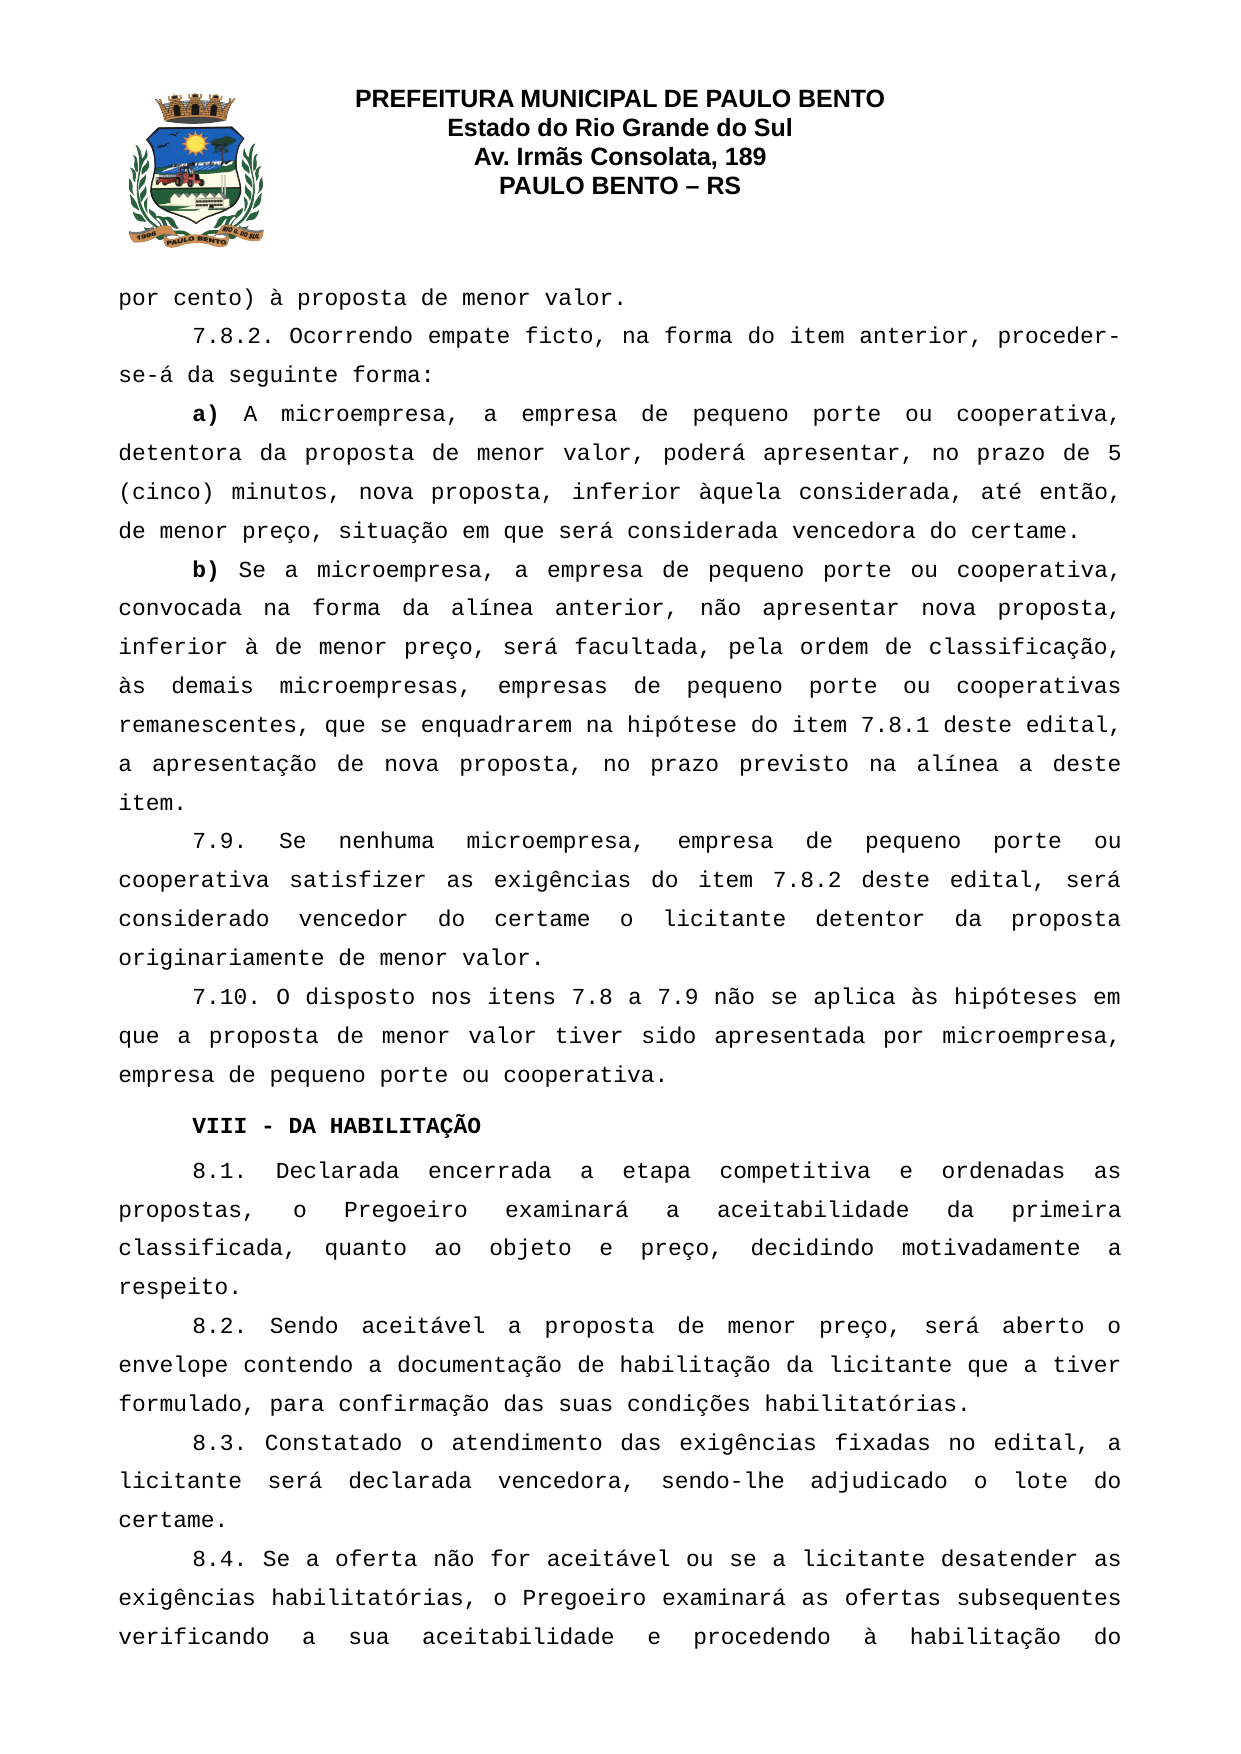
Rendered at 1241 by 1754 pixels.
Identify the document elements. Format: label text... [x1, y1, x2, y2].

text VIII - DA HABILITAÇÃO [118, 1114, 1122, 1140]
text 7.10. O disposto nos itens 7.8 a 7.9 não se aplica às hipóteses em que a proposta de menor valor tiver sido apresentada por microempresa, empresa de pequeno porte ou cooperativa. [118, 985, 1122, 1089]
text 7.9. Se nenhuma microempresa, empresa de pequeno porte ou cooperativa satisfizer as exigências do item 7.8.2 deste edital, será considerado vencedor do certame o licitante detentor da proposta originariamente de menor valor. [118, 830, 1122, 972]
text 8.1. Declarada encerrada a etapa competitiva e ordenadas as propostas, o Pregoeiro examinará a aceitabilidade da primeira classificada, quanto ao objeto e preço, decidindo motivadamente a respeito. [118, 1159, 1122, 1302]
text 7.8.2. Ocorrendo empate ficto, na forma do item anterior, proceder-se-á da seguinte forma: [118, 325, 1122, 389]
text b) Se a microempresa, a empresa de pequeno porte ou cooperativa, convocada na forma da alínea anterior, não apresentar nova proposta, inferior à de menor preço, será facultada, pela ordem de classificação, às demais microempresas, empresas de pequeno porte ou cooperativas remanescentes, que se enquadrarem na hipótese do item 7.8.1 deste edital, a apresentação de nova proposta, no prazo previsto na alínea a deste item. [118, 558, 1122, 817]
text por cento) à proposta de menor valor. [118, 286, 1122, 312]
picture [128, 92, 264, 248]
text 8.4. Se a oferta não for aceitável ou se a licitante desatender as exigências habilitatórias, o Pregoeiro examinará as ofertas subsequentes verificando a sua aceitabilidade e procedendo à habilitação do [118, 1548, 1122, 1651]
text a) A microempresa, a empresa de pequeno porte ou cooperativa, detentora da proposta de menor valor, poderá apresentar, no prazo de 5 (cinco) minutos, nova proposta, inferior àquela considerada, até então, de menor preço, situação em que será considerada vencedora do certame. [118, 402, 1122, 545]
text 8.2. Sendo aceitável a proposta de menor preço, será aberto o envelope contendo a documentação de habilitação da licitante que a tiver formulado, para confirmação das suas condições habilitatórias. [118, 1314, 1122, 1418]
text 8.3. Constatado o atendimento das exigências fixadas no edital, a licitante será declarada vencedora, sendo-lhe adjudicado o lote do certame. [118, 1431, 1122, 1535]
